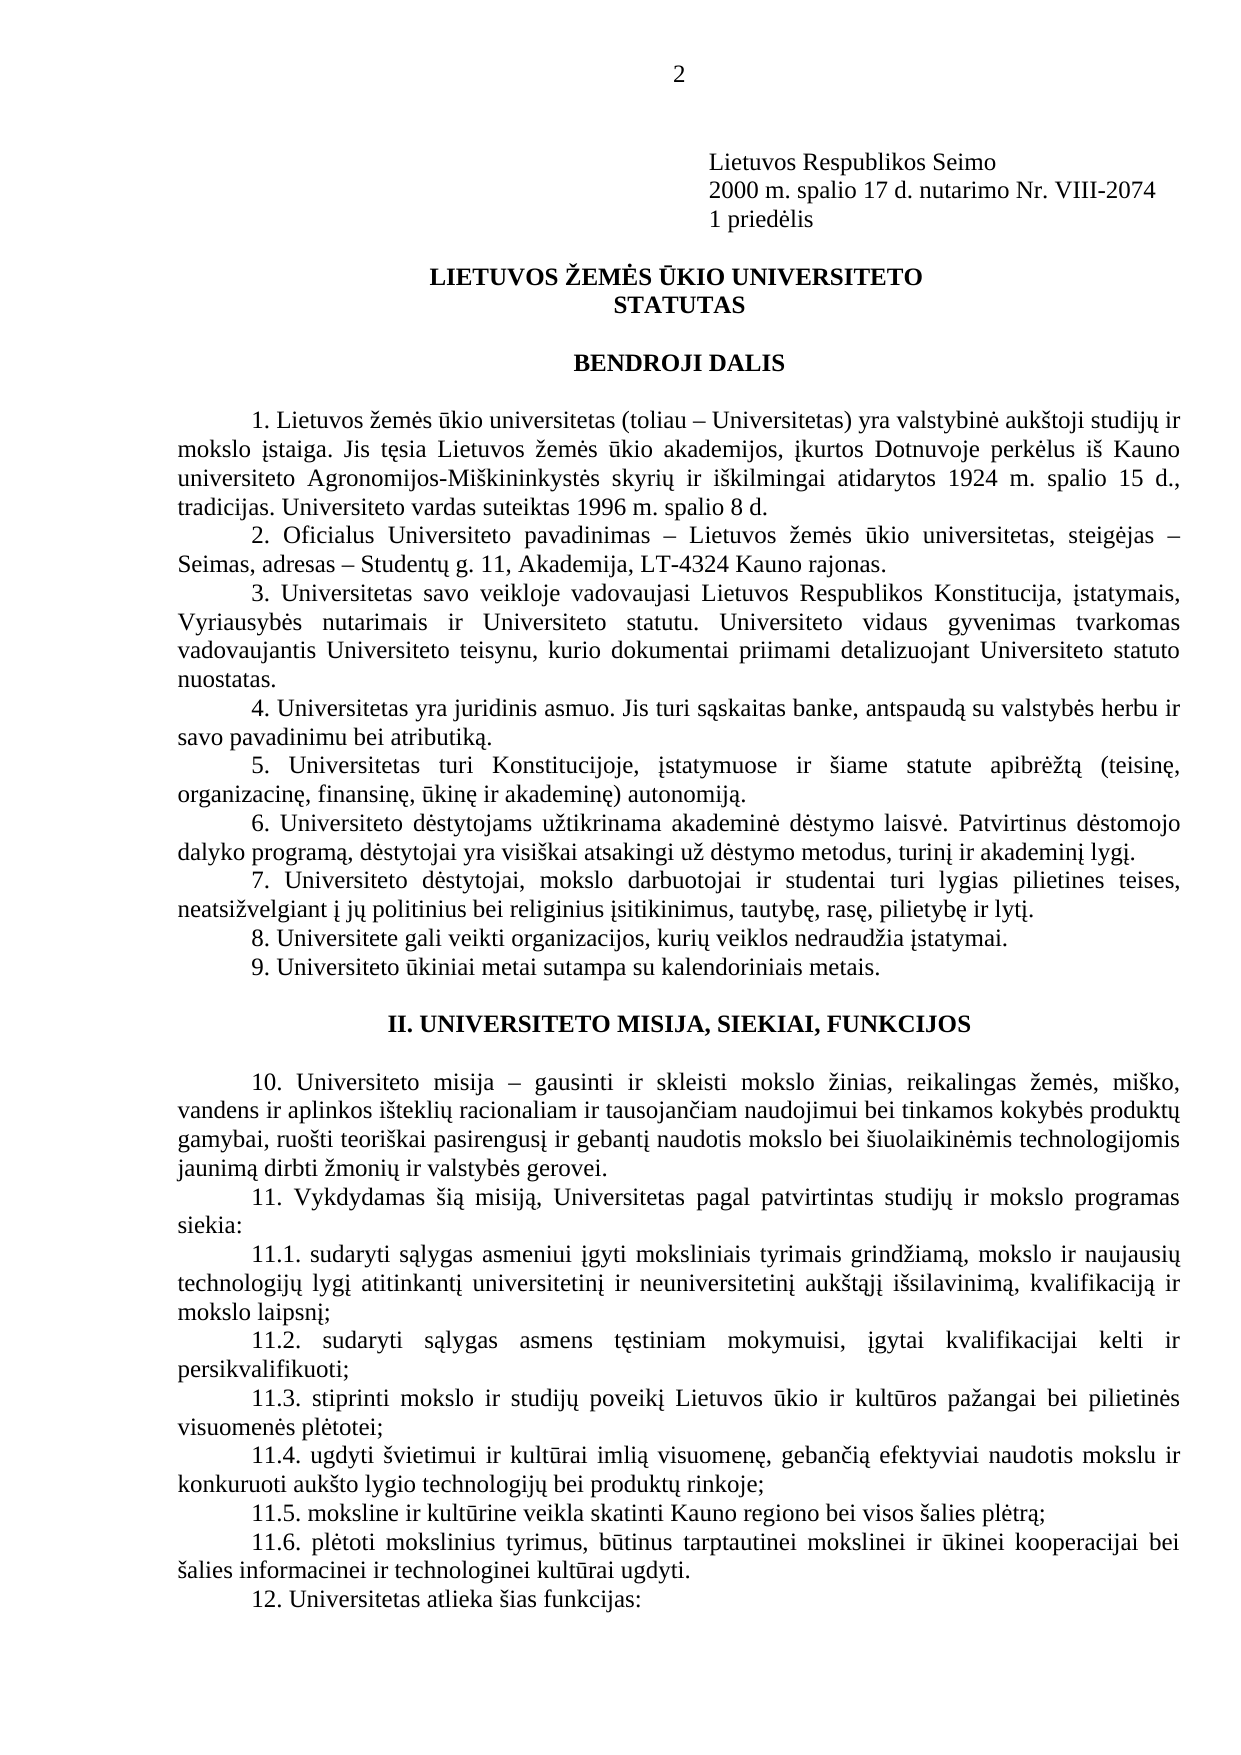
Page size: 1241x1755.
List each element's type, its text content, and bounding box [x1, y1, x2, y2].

text 7. Universiteto dėstytojai, mokslo darbuotojai ir studentai turi lygias pilietines teises, neatsižvelgiant į jų politinius bei religinius įsitikinimus, tautybę, rasę, pilietybę ir lytį. [177, 866, 1181, 923]
text 1 priedėlis [177, 204, 1181, 233]
text 6. Universiteto dėstytojams užtikrinama akademinė dėstymo laisvė. Patvirtinus dėstomojo dalyko programą, dėstytojai yra visiškai atsakingi už dėstymo metodus, turinį ir akademinį lygį. [177, 808, 1181, 866]
text Lietuvos Respublikos Seimo [177, 147, 1181, 176]
text 1. Lietuvos žemės ūkio universitetas (toliau – Universitetas) yra valstybinė aukštoji studijų ir mokslo įstaiga. Jis tęsia Lietuvos žemės ūkio akademijos, įkurtos Dotnuvoje perkėlus iš Kauno universiteto Agronomijos-Miškininkystės skyrių ir iškilmingai atidarytos 1924 m. spalio 15 d., tradicijas. Universiteto vardas suteiktas 1996 m. spalio 8 d. [177, 406, 1181, 521]
text 11. Vykdydamas šią misiją, Universitetas pagal patvirtintas studijų ir mokslo programas siekia: [177, 1182, 1181, 1239]
text BENDROJI DALIS [177, 348, 1181, 377]
text 11.5. moksline ir kultūrine veikla skatinti Kauno regiono bei visos šalies plėtrą; [177, 1498, 1181, 1527]
text 10. Universiteto misija – gausinti ir skleisti mokslo žinias, reikalingas žemės, miško, vandens ir aplinkos išteklių racionaliam ir tausojančiam naudojimui bei tinkamos kokybės produktų gamybai, ruošti teoriškai pasirengusį ir gebantį naudotis mokslo bei šiuolaikinėmis technologijomis jaunimą dirbti žmonių ir valstybės gerovei. [177, 1067, 1181, 1182]
text LIETUVOS ŽEMĖS ŪKIO UNIVERSITETO STATUTAS [177, 262, 1181, 319]
text 3. Universitetas savo veikloje vadovaujasi Lietuvos Respublikos Konstitucija, įstatymais, Vyriausybės nutarimais ir Universiteto statutu. Universiteto vidaus gyvenimas tvarkomas vadovaujantis Universiteto teisynu, kurio dokumentai priimami detalizuojant Universiteto statuto nuostatas. [177, 578, 1181, 693]
text 11.4. ugdyti švietimui ir kultūrai imlią visuomenę, gebančią efektyviai naudotis mokslu ir konkuruoti aukšto lygio technologijų bei produktų rinkoje; [177, 1441, 1181, 1498]
text 2000 m. spalio 17 d. nutarimo Nr. VIII-2074 [177, 176, 1181, 204]
text 5. Universitetas turi Konstitucijoje, įstatymuose ir šiame statute apibrėžtą (teisinę, organizacinę, finansinę, ūkinę ir akademinę) autonomiją. [177, 751, 1181, 808]
text 9. Universiteto ūkiniai metai sutampa su kalendoriniais metais. [177, 952, 1181, 981]
text 11.3. stiprinti mokslo ir studijų poveikį Lietuvos ūkio ir kultūros pažangai bei pilietinės visuomenės plėtotei; [177, 1383, 1181, 1441]
text 4. Universitetas yra juridinis asmuo. Jis turi sąskaitas banke, antspaudą su valstybės herbu ir savo pavadinimu bei atributiką. [177, 693, 1181, 751]
text 12. Universitetas atlieka šias funkcijas: [177, 1584, 1181, 1613]
text 11.6. plėtoti mokslinius tyrimus, būtinus tarptautinei mokslinei ir ūkinei kooperacijai bei šalies informacinei ir technologinei kultūrai ugdyti. [177, 1527, 1181, 1584]
text II. UNIVERSITETO MISIJA, SIEKIAI, FUNKCIJOS [177, 1009, 1181, 1038]
text 11.1. sudaryti sąlygas asmeniui įgyti moksliniais tyrimais grindžiamą, mokslo ir naujausių technologijų lygį atitinkantį universitetinį ir neuniversitetinį aukštąjį išsilavinimą, kvalifikaciją ir mokslo laipsnį; [177, 1239, 1181, 1326]
text 2. Oficialus Universiteto pavadinimas – Lietuvos žemės ūkio universitetas, steigėjas – Seimas, adresas – Studentų g. 11, Akademija, LT-4324 Kauno rajonas. [177, 521, 1181, 578]
text 11.2. sudaryti sąlygas asmens tęstiniam mokymuisi, įgytai kvalifikacijai kelti ir persikvalifikuoti; [177, 1326, 1181, 1383]
text 8. Universitete gali veikti organizacijos, kurių veiklos nedraudžia įstatymai. [177, 923, 1181, 952]
